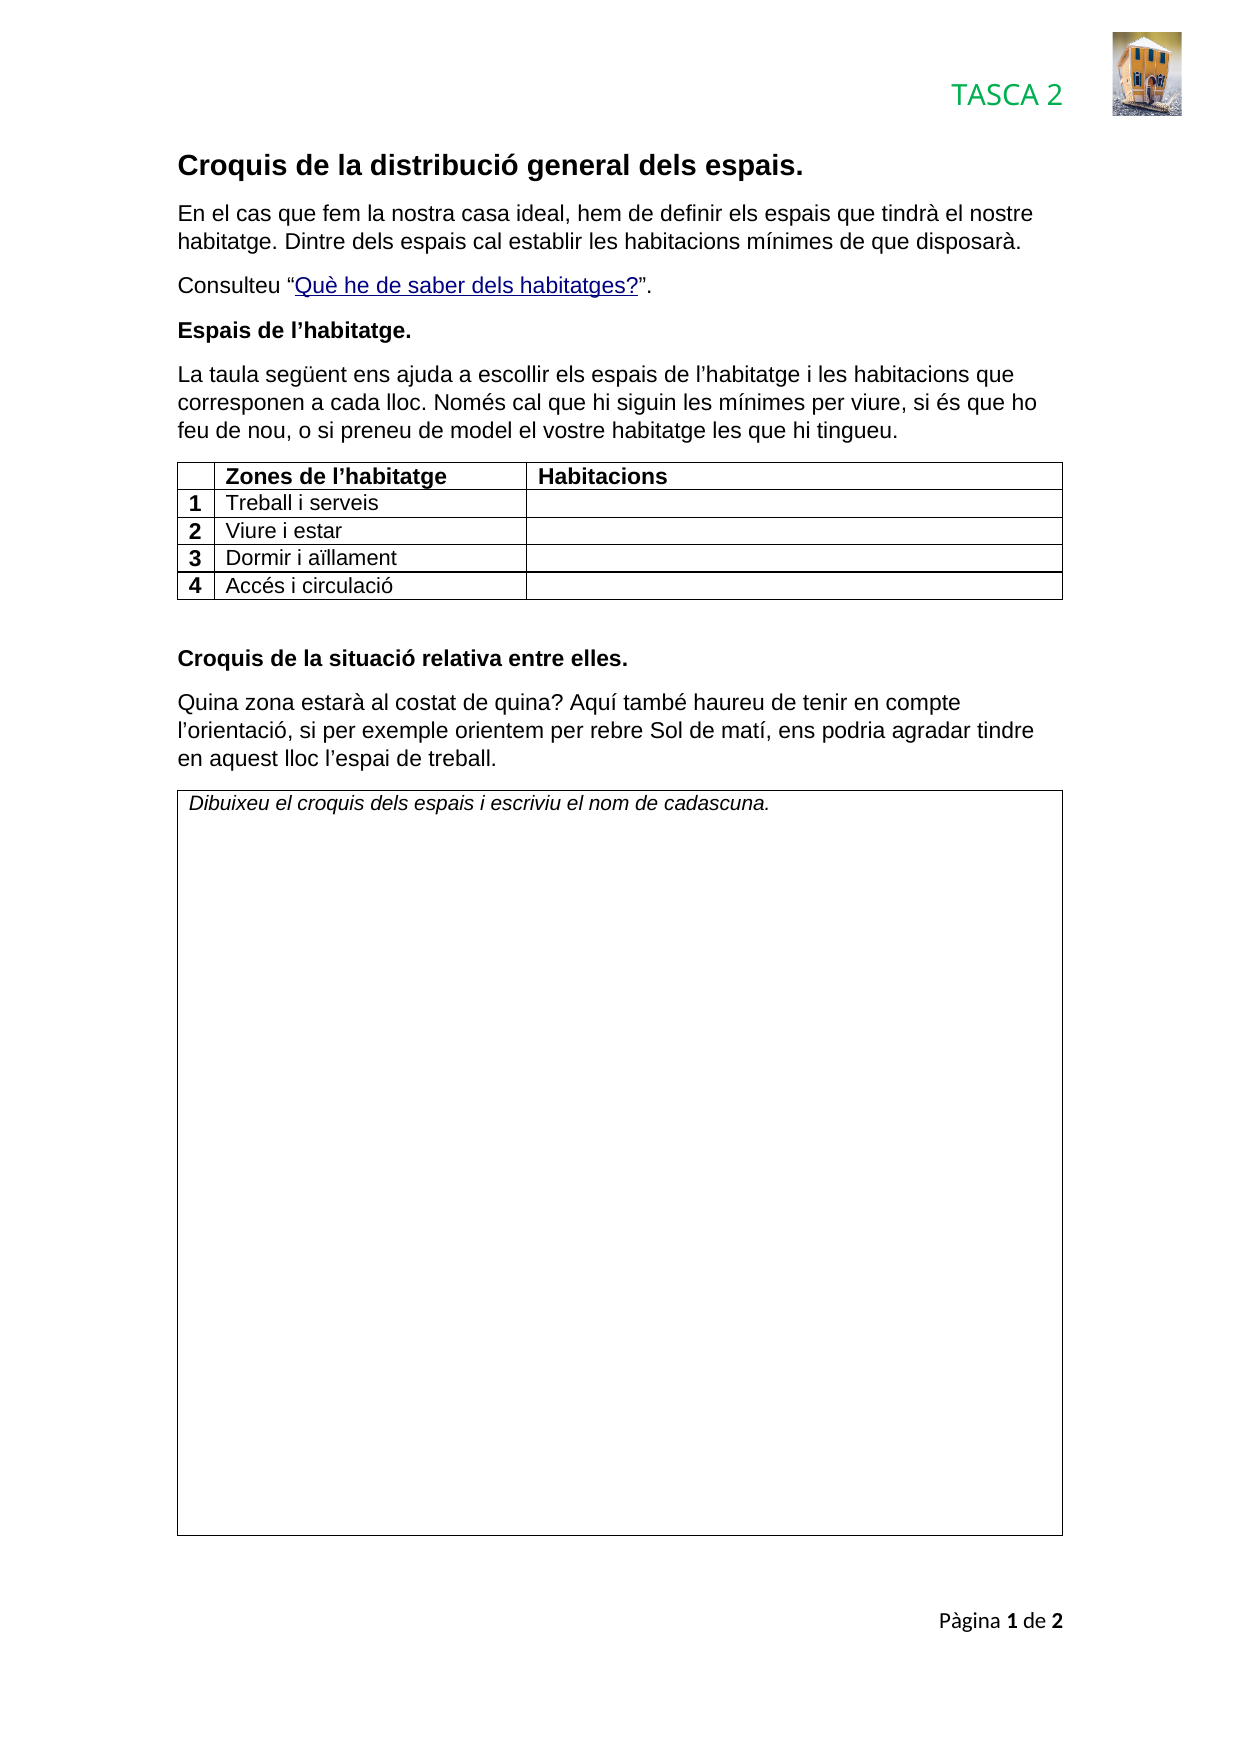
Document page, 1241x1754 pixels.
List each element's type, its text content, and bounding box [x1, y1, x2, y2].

table_cell 4 [178, 573, 214, 599]
table_header [178, 463, 214, 489]
table_cell 1 [178, 490, 214, 517]
table_cell [527, 573, 1062, 599]
table_header Zones de l’habitatge [215, 463, 526, 489]
table_cell Accés i circulació [215, 573, 526, 599]
table_cell [527, 545, 1062, 571]
text Espais de l’habitatge. [177, 317, 1063, 343]
table_cell 2 [178, 518, 214, 544]
text Quina zona estarà al costat de quina? Aquí també haureu de tenir en compte l’orientació, si per exemple orientem per rebre Sol de matí, ens podria agradar tindre en aquest lloc l’espai de treball. [177, 689, 1063, 771]
text Croquis de la situació relativa entre elles. [177, 644, 1063, 671]
text En el cas que fem la nostra casa ideal, hem de definir els espais que tindrà el nostre habitatge. Dintre dels espais cal establir les habitacions mínimes de que disposarà. [177, 200, 1063, 254]
table_cell 3 [178, 545, 214, 571]
table_cell Dormir i aïllament [215, 545, 526, 571]
text Croquis de la distribució general dels espais. [177, 148, 1063, 181]
table_cell [527, 490, 1062, 517]
text La taula següent ens ajuda a escollir els espais de l’habitatge i les habitacions que corresponen a cada lloc. Només cal que hi siguin les mínimes per viure, si és que ho feu de nou, o si preneu de model el vostre habitatge les que hi tingueu. [177, 361, 1063, 444]
table_header Dibuixeu el croquis dels espais i escriviu el nom de cadascuna. [178, 791, 1062, 1534]
table_cell Treball i serveis [215, 490, 526, 517]
text Consulteu “Què he de saber dels habitatges?”. [177, 272, 1063, 299]
table_cell Viure i estar [215, 518, 526, 544]
table_cell [527, 518, 1062, 544]
table_header Habitacions [527, 463, 1062, 489]
